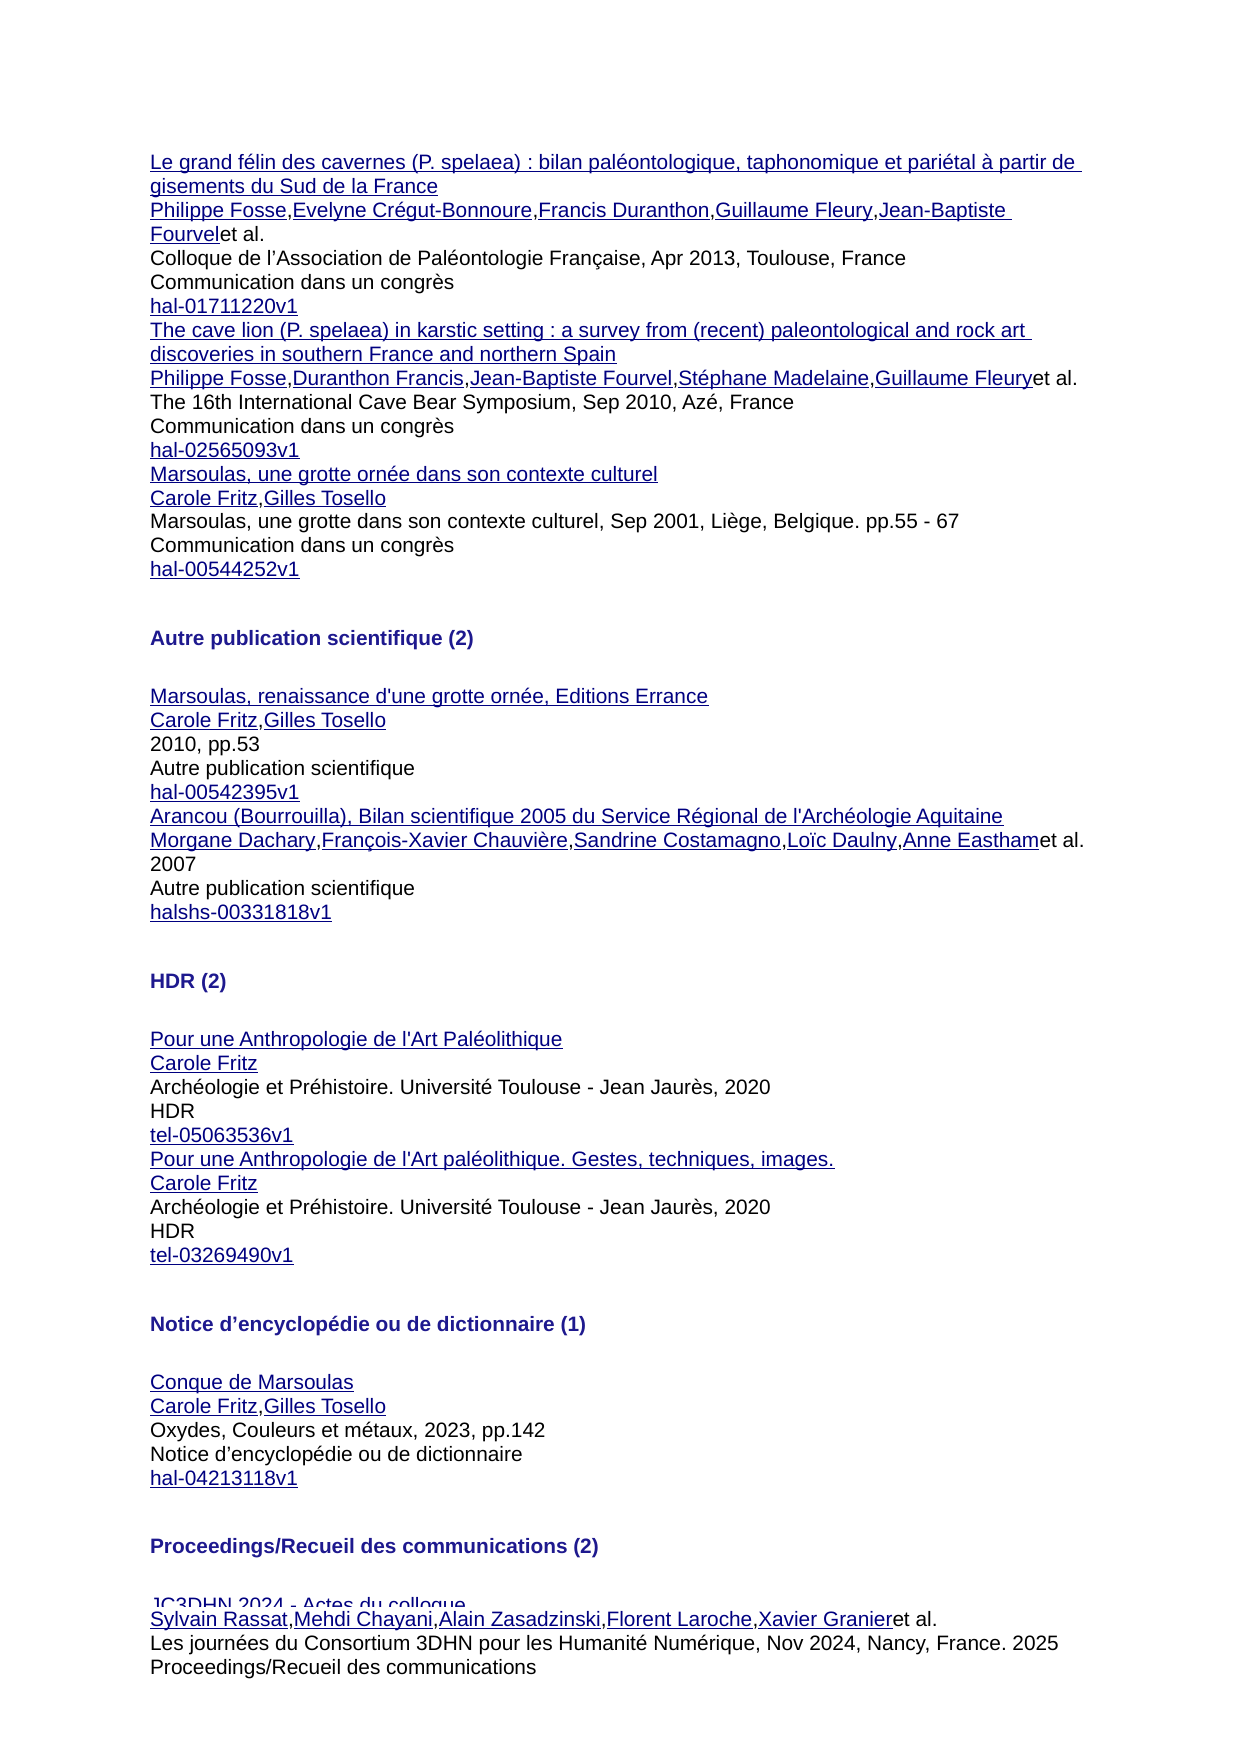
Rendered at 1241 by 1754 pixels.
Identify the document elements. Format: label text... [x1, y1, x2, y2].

table_header Conque de Marsoulas Carole Fritz,Gilles Tosello Oxydes, Couleurs et métaux, 2023, pp.142 Notice d’encyclopédie ou de dictionnaire hal-04213118v1 [150, 1370, 1090, 1489]
table_cell Arancou (Bourrouilla), Bilan scientifique 2005 du Service Régional de l'Archéologie Aquitaine Morgane Dachary,François-Xavier Chauvière,Sandrine Costamagno,Loïc Daulny,Anne Easthamet al. 2007 Autre publication scientifique halshs-00331818v1 [150, 804, 1090, 924]
table_cell Marsoulas, une grotte ornée dans son contexte culturel Carole Fritz,Gilles Tosello Marsoulas, une grotte dans son contexte culturel, Sep 2001, Liège, Belgique. pp.55 - 67 Communication dans un congrès hal-00544252v1 [150, 461, 1090, 581]
table_header Pour une Anthropologie de l'Art Paléolithique Carole Fritz Archéologie et Préhistoire. Université Toulouse - Jean Jaurès, 2020 HDR tel-05063536v1 [150, 1027, 1090, 1147]
table_cell Pour une Anthropologie de l'Art paléolithique. Gestes, techniques, images. Carole Fritz Archéologie et Préhistoire. Université Toulouse - Jean Jaurès, 2020 HDR tel-03269490v1 [150, 1147, 1090, 1267]
subtitle Notice d’encyclopédie ou de dictionnaire (1) [150, 1311, 1090, 1335]
table_cell The cave lion (P. spelaea) in karstic setting : a survey from (recent) paleontological and rock art discoveries in southern France and northern Spain Philippe Fosse,Duranthon Francis,Jean-Baptiste Fourvel,Stéphane Madelaine,Guillaume Fleuryet al. The 16th International Cave Bear Symposium, Sep 2010, Azé, France Communication dans un congrès hal-02565093v1 [150, 318, 1090, 461]
table_header JC3DHN 2024 - Actes du colloque Sylvain Rassat,Mehdi Chayani,Alain Zasadzinski,Florent Laroche,Xavier Granieret al. Les journées du Consortium 3DHN pour les Humanité Numérique, Nov 2024, Nancy, France. 2025 Proceedings/Recueil des communications [150, 1593, 1090, 1679]
table_cell Le grand félin des cavernes (P. spelaea) : bilan paléontologique, taphonomique et pariétal à partir de gisements du Sud de la France Philippe Fosse,Evelyne Crégut-Bonnoure,Francis Duranthon,Guillaume Fleury,Jean-Baptiste Fourvelet al. Colloque de l’Association de Paléontologie Française, Apr 2013, Toulouse, France Communication dans un congrès hal-01711220v1 [150, 150, 1090, 318]
subtitle Autre publication scientifique (2) [150, 626, 1090, 650]
table_header Marsoulas, renaissance d'une grotte ornée, Editions Errance Carole Fritz,Gilles Tosello 2010, pp.53 Autre publication scientifique hal-00542395v1 [150, 684, 1090, 804]
subtitle Proceedings/Recueil des communications (2) [150, 1534, 1090, 1558]
subtitle HDR (2) [150, 969, 1090, 993]
